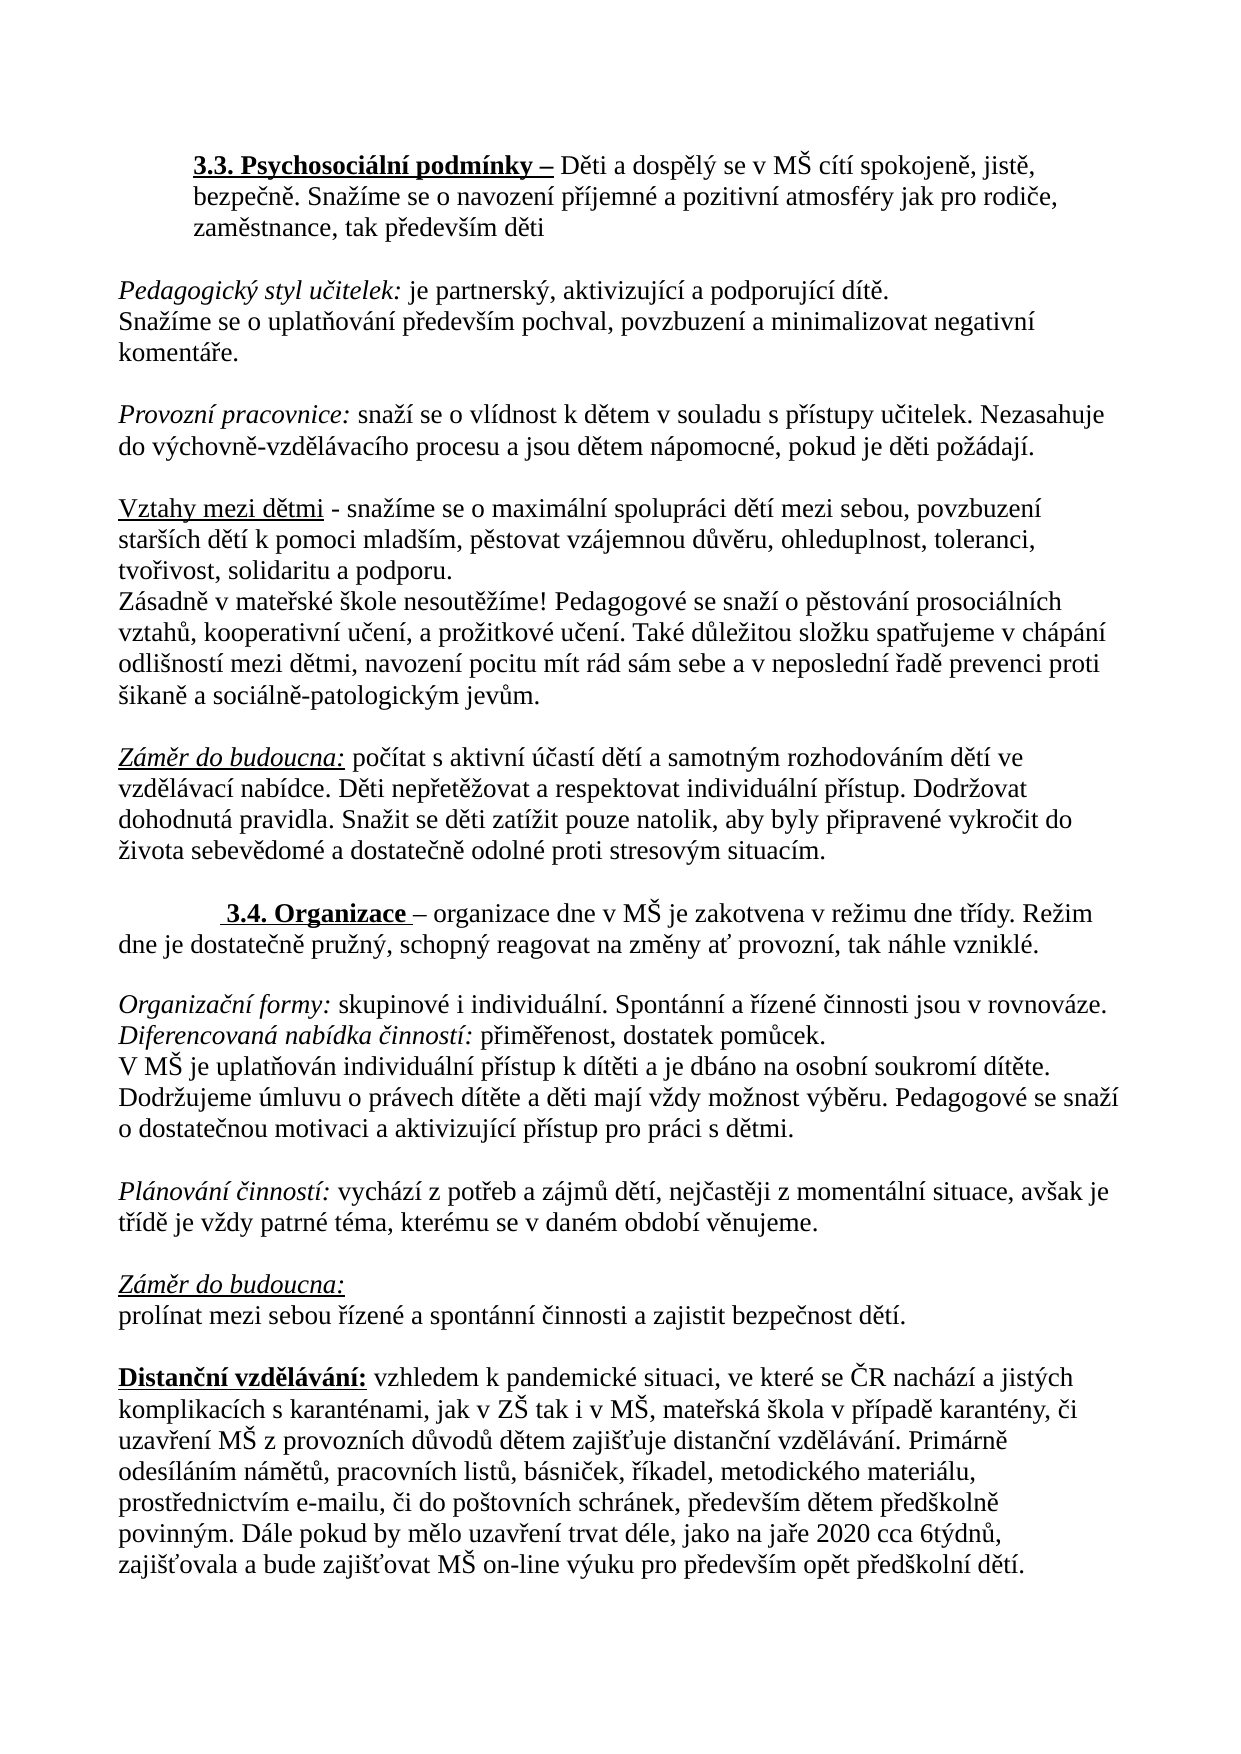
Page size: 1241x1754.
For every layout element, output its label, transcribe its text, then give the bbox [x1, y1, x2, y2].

text 3.4. Organizace – organizace dne v MŠ je zakotvena v režimu dne třídy. Režim dne je dostatečně pružný, schopný reagovat na změny ať provozní, tak náhle vzniklé. [118, 897, 1122, 959]
text Plánování činností: vychází z potřeb a zájmů dětí, nejčastěji z momentální situace, avšak je třídě je vždy patrné téma, kterému se v daném období věnujeme. [118, 1175, 1122, 1237]
text prolínat mezi sebou řízené a spontánní činnosti a zajistit bezpečnost dětí. [118, 1299, 1122, 1330]
text Provozní pracovnice: snaží se o vlídnost k dětem v souladu s přístupy učitelek. Nezasahuje do výchovně-vzdělávacího procesu a jsou dětem nápomocné, pokud je děti požádají. [118, 398, 1122, 461]
text Pedagogický styl učitelek: je partnerský, aktivizující a podporující dítě. [118, 274, 1122, 305]
text Organizační formy: skupinové i individuální. Spontánní a řízené činnosti jsou v rovnováze. [118, 988, 1122, 1019]
text Zásadně v mateřské škole nesoutěžíme! Pedagogové se snaží o pěstování prosociálních vztahů, kooperativní učení, a prožitkové učení. Také důležitou složku spatřujeme v chápání odlišností mezi dětmi, navození pocitu mít rád sám sebe a v neposlední řadě prevenci proti šikaně a sociálně-patologickým jevům. [118, 585, 1122, 710]
text Záměr do budoucna: počítat s aktivní účastí dětí a samotným rozhodováním dětí ve vzdělávací nabídce. Děti nepřetěžovat a respektovat individuální přístup. Dodržovat dohodnutá pravidla. Snažit se děti zatížit pouze natolik, aby byly připravené vykročit do života sebevědomé a dostatečně odolné proti stresovým situacím. [118, 741, 1122, 866]
text Záměr do budoucna: [118, 1268, 1122, 1299]
text Vztahy mezi dětmi - snažíme se o maximální spolupráci dětí mezi sebou, povzbuzení starších dětí k pomoci mladším, pěstovat vzájemnou důvěru, ohleduplnost, toleranci, tvořivost, solidaritu a podporu. [118, 492, 1122, 585]
text Snažíme se o uplatňování především pochval, povzbuzení a minimalizovat negativní komentáře. [118, 305, 1122, 367]
text Distanční vzdělávání: vzhledem k pandemické situaci, ve které se ČR nachází a jistých komplikacích s karanténami, jak v ZŠ tak i v MŠ, mateřská škola v případě karantény, či uzavření MŠ z provozních důvodů dětem zajišťuje distanční vzdělávání. Primárně odesíláním námětů, pracovních listů, básniček, říkadel, metodického materiálu, prostřednictvím e-mailu, či do poštovních schránek, především dětem předškolně povinným. Dále pokud by mělo uzavření trvat déle, jako na jaře 2020 cca 6týdnů, zajišťovala a bude zajišťovat MŠ on-line výuku pro především opět předškolní dětí. [118, 1362, 1122, 1579]
text V MŠ je uplatňován individuální přístup k dítěti a je dbáno na osobní soukromí dítěte. Dodržujeme úmluvu o právech dítěte a děti mají vždy možnost výběru. Pedagogové se snaží o dostatečnou motivaci a aktivizující přístup pro práci s dětmi. [118, 1050, 1122, 1143]
text Diferencovaná nabídka činností: přiměřenost, dostatek pomůcek. [118, 1019, 1122, 1050]
text 3.3. Psychosociální podmínky – Děti a dospělý se v MŠ cítí spokojeně, jistě, bezpečně. Snažíme se o navození příjemné a pozitivní atmosféry jak pro rodiče, zaměstnance, tak především děti [193, 149, 1122, 243]
